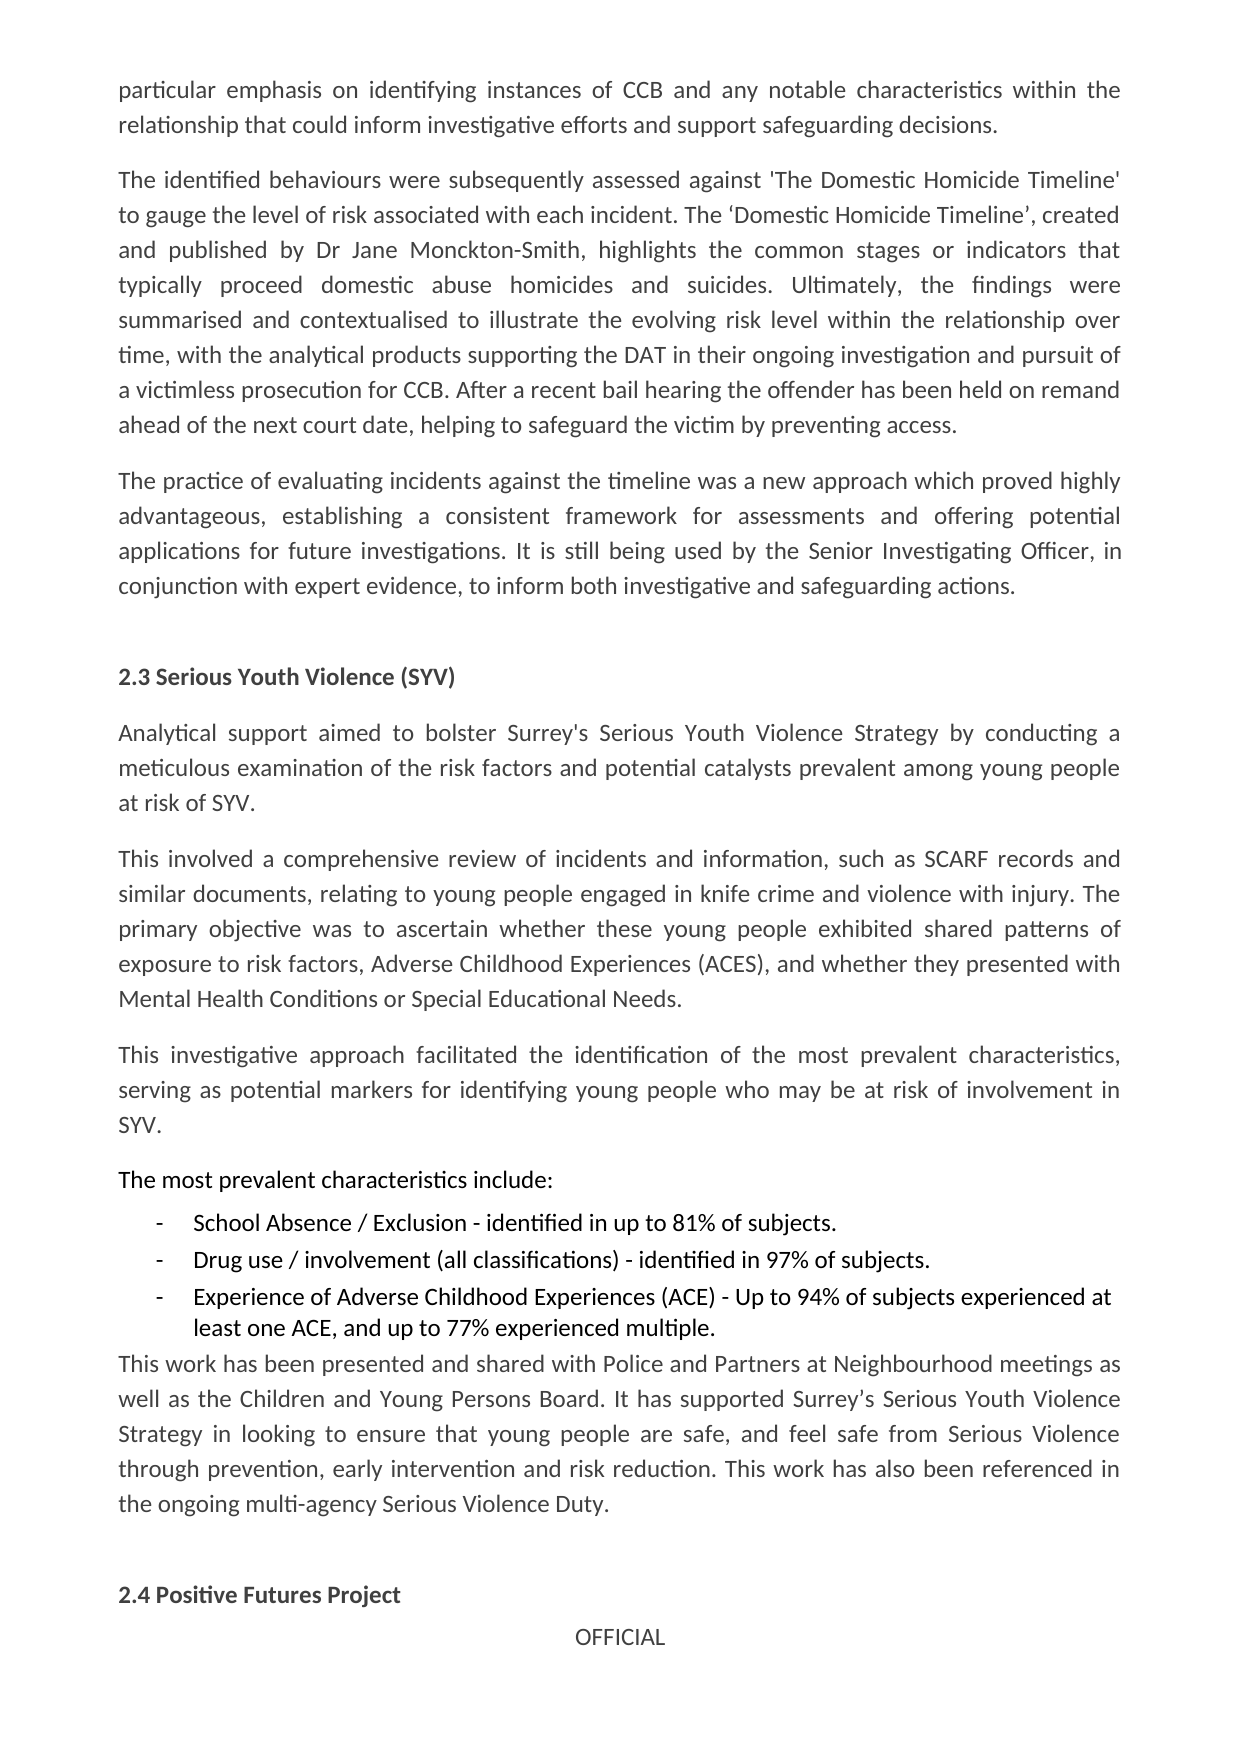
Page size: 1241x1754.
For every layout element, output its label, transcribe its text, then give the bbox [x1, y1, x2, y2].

text The identified behaviours were subsequently assessed against 'The Domestic Homicide Timeline' to gauge the level of risk associated with each incident. The ‘Domestic Homicide Timeline’, created and published by Dr Jane Monckton-Smith, highlights the common stages or indicators that typically proceed domestic abuse homicides and suicides. Ultimately, the findings were summarised and contextualised to illustrate the evolving risk level within the relationship over time, with the analytical products supporting the DAT in their ongoing investigation and pursuit of a victimless prosecution for CCB. After a recent bail hearing the offender has been held on remand ahead of the next court date, helping to safeguard the victim by preventing access. [118, 164, 1122, 440]
text The practice of evaluating incidents against the timeline was a new approach which proved highly advantageous, establishing a consistent framework for assessments and offering potential applications for future investigations. It is still being used by the Senior Investigating Officer, in conjunction with expert evidence, to inform both investigative and safeguarding actions. [118, 465, 1122, 601]
text This work has been presented and shared with Police and Partners at Neighbourhood meetings as well as the Children and Young Persons Board. It has supported Surrey’s Serious Youth Violence Strategy in looking to ensure that young people are safe, and feel safe from Serious Violence through prevention, early intervention and risk reduction. This work has also been referenced in the ongoing multi-agency Serious Violence Duty. [118, 1348, 1122, 1519]
text Analytical support aimed to bolster Surrey's Serious Youth Violence Strategy by conducting a meticulous examination of the risk factors and potential catalysts prevalent among young people at risk of SYV. [118, 717, 1122, 818]
list Experience of Adverse Childhood Experiences (ACE) - Up to 94% of subjects experienced at least one ACE, and up to 77% experienced multiple. [156, 1281, 1122, 1342]
text This involved a comprehensive review of incidents and information, such as SCARF records and similar documents, relating to young people engaged in knife crime and violence with injury. The primary objective was to ascertain whether these young people exhibited shared patterns of exposure to risk factors, Adverse Childhood Experiences (ACES), and whether they presented with Mental Health Conditions or Special Educational Needs. [118, 843, 1122, 1013]
text particular emphasis on identifying instances of CCB and any notable characteristics within the relationship that could inform investigative efforts and support safeguarding decisions. [118, 74, 1122, 139]
list School Absence / Exclusion - identified in up to 81% of subjects. [156, 1208, 1122, 1238]
text The most prevalent characteristics include: [118, 1164, 1122, 1195]
text 2.3 Serious Youth Violence (SYV) [118, 661, 1122, 692]
list Drug use / involvement (all classifications) - identified in 97% of subjects. [156, 1244, 1122, 1275]
text 2.4 Positive Futures Project [118, 1579, 1122, 1610]
text This investigative approach facilitated the identification of the most prevalent characteristics, serving as potential markers for identifying young people who may be at risk of involvement in SYV. [118, 1039, 1122, 1139]
